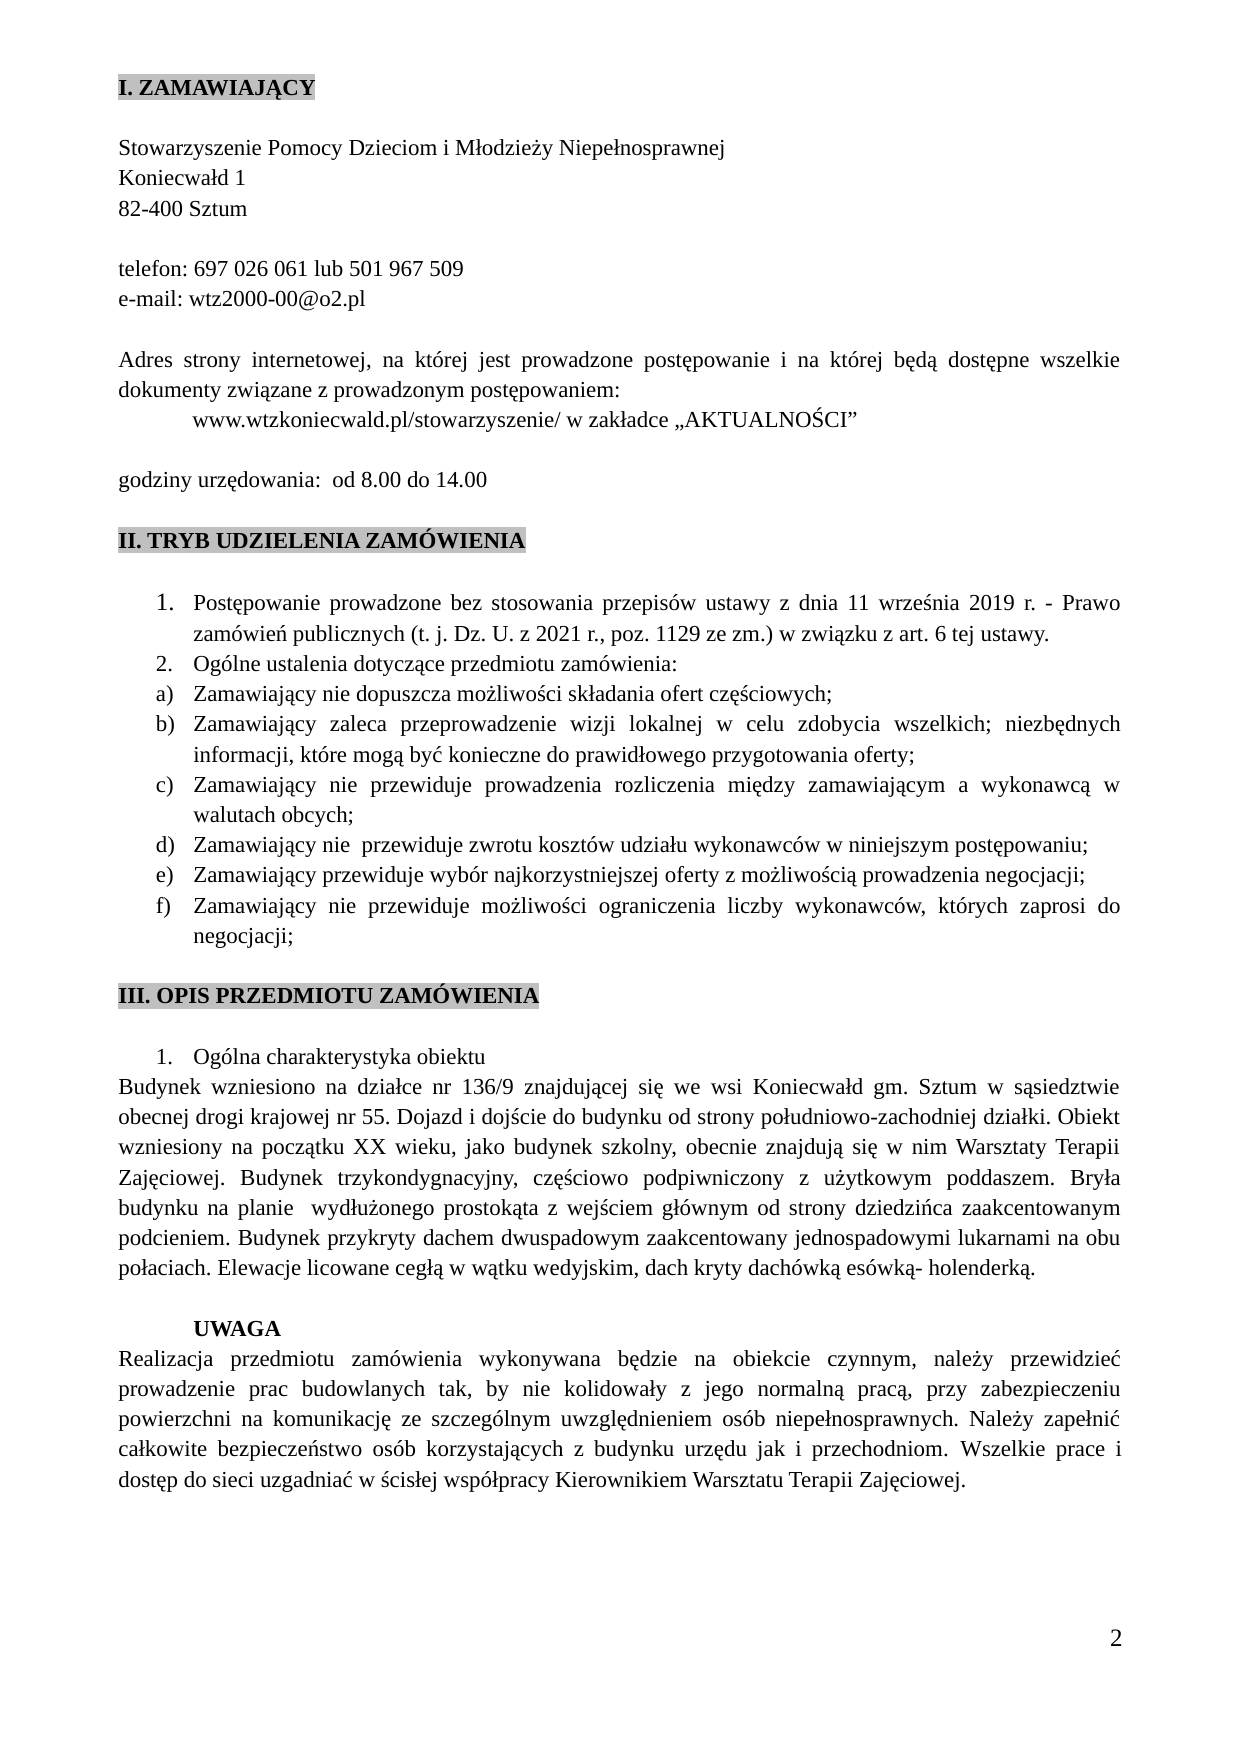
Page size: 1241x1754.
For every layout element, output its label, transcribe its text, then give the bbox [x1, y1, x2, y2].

text 82-400 Sztum [118, 194, 1122, 221]
text I. ZAMAWIAJĄCY [118, 74, 1122, 100]
text Koniecwałd 1 [118, 164, 1122, 191]
text Stowarzyszenie Pomocy Dzieciom i Młodzieży Niepełnosprawnej [118, 134, 1122, 161]
text telefon: 697 026 061 lub 501 967 509 [118, 255, 1122, 281]
list Zamawiający nie dopuszcza możliwości składania ofert częściowych; [156, 680, 1122, 707]
list Zamawiający zaleca przeprowadzenie wizji lokalnej w celu zdobycia wszelkich; niezbędnych informacji, które mogą być konieczne do prawidłowego przygotowania oferty; [156, 711, 1122, 767]
list UWAGA [156, 1315, 1122, 1341]
text www.wtzkoniecwald.pl/stowarzyszenie/ w zakładce „AKTUALNOŚCI” [118, 406, 1122, 432]
text Adres strony internetowej, na której jest prowadzone postępowanie i na której będą dostępne wszelkie dokumenty związane z prowadzonym postępowaniem: [118, 346, 1122, 402]
text godziny urzędowania: od 8.00 do 14.00 [118, 466, 1122, 493]
list Zamawiający nie przewiduje zwrotu kosztów udziału wykonawców w niniejszym postępowaniu; [156, 831, 1122, 858]
text e-mail: wtz2000-00@o2.pl [118, 285, 1122, 312]
list Zamawiający nie przewiduje możliwości ograniczenia liczby wykonawców, których zaprosi do negocjacji; [156, 892, 1122, 948]
text III. OPIS PRZEDMIOTU ZAMÓWIENIA [118, 982, 1122, 1009]
list Postępowanie prowadzone bez stosowania przepisów ustawy z dnia 11 września 2019 r. - Prawo zamówień publicznych (t. j. Dz. U. z 2021 r., poz. 1129 ze zm.) w związku z art. 6 tej ustawy. [156, 587, 1122, 646]
list Ogólna charakterystyka obiektu [156, 1043, 1122, 1069]
list Zamawiający przewiduje wybór najkorzystniejszej oferty z możliwością prowadzenia negocjacji; [156, 862, 1122, 888]
list Ogólne ustalenia dotyczące przedmiotu zamówienia: [156, 650, 1122, 676]
text II. TRYB UDZIELENIA ZAMÓWIENIA [118, 527, 1122, 553]
text Budynek wzniesiono na działce nr 136/9 znajdującej się we wsi Koniecwałd gm. Sztum w sąsiedztwie obecnej drogi krajowej nr 55. Dojazd i dojście do budynku od strony południowo-zachodniej działki. Obiekt wzniesiony na początku XX wieku, jako budynek szkolny, obecnie znajdują się w nim Warsztaty Terapii Zajęciowej. Budynek trzykondygnacyjny, częściowo podpiwniczony z użytkowym poddaszem. Bryła budynku na planie wydłużonego prostokąta z wejściem głównym od strony dziedzińca zaakcentowanym podcieniem. Budynek przykryty dachem dwuspadowym zaakcentowany jednospadowymi lukarnami na obu połaciach. Elewacje licowane cegłą w wątku wedyjskim, dach kryty dachówką esówką- holenderką. [118, 1073, 1122, 1281]
list Zamawiający nie przewiduje prowadzenia rozliczenia między zamawiającym a wykonawcą w walutach obcych; [156, 771, 1122, 827]
text Realizacja przedmiotu zamówienia wykonywana będzie na obiekcie czynnym, należy przewidzieć prowadzenie prac budowlanych tak, by nie kolidowały z jego normalną pracą, przy zabezpieczeniu powierzchni na komunikację ze szczególnym uwzględnieniem osób niepełnosprawnych. Należy zapełnić całkowite bezpieczeństwo osób korzystających z budynku urzędu jak i przechodniom. Wszelkie prace i dostęp do sieci uzgadniać w ścisłej współpracy Kierownikiem Warsztatu Terapii Zajęciowej. [118, 1345, 1122, 1492]
